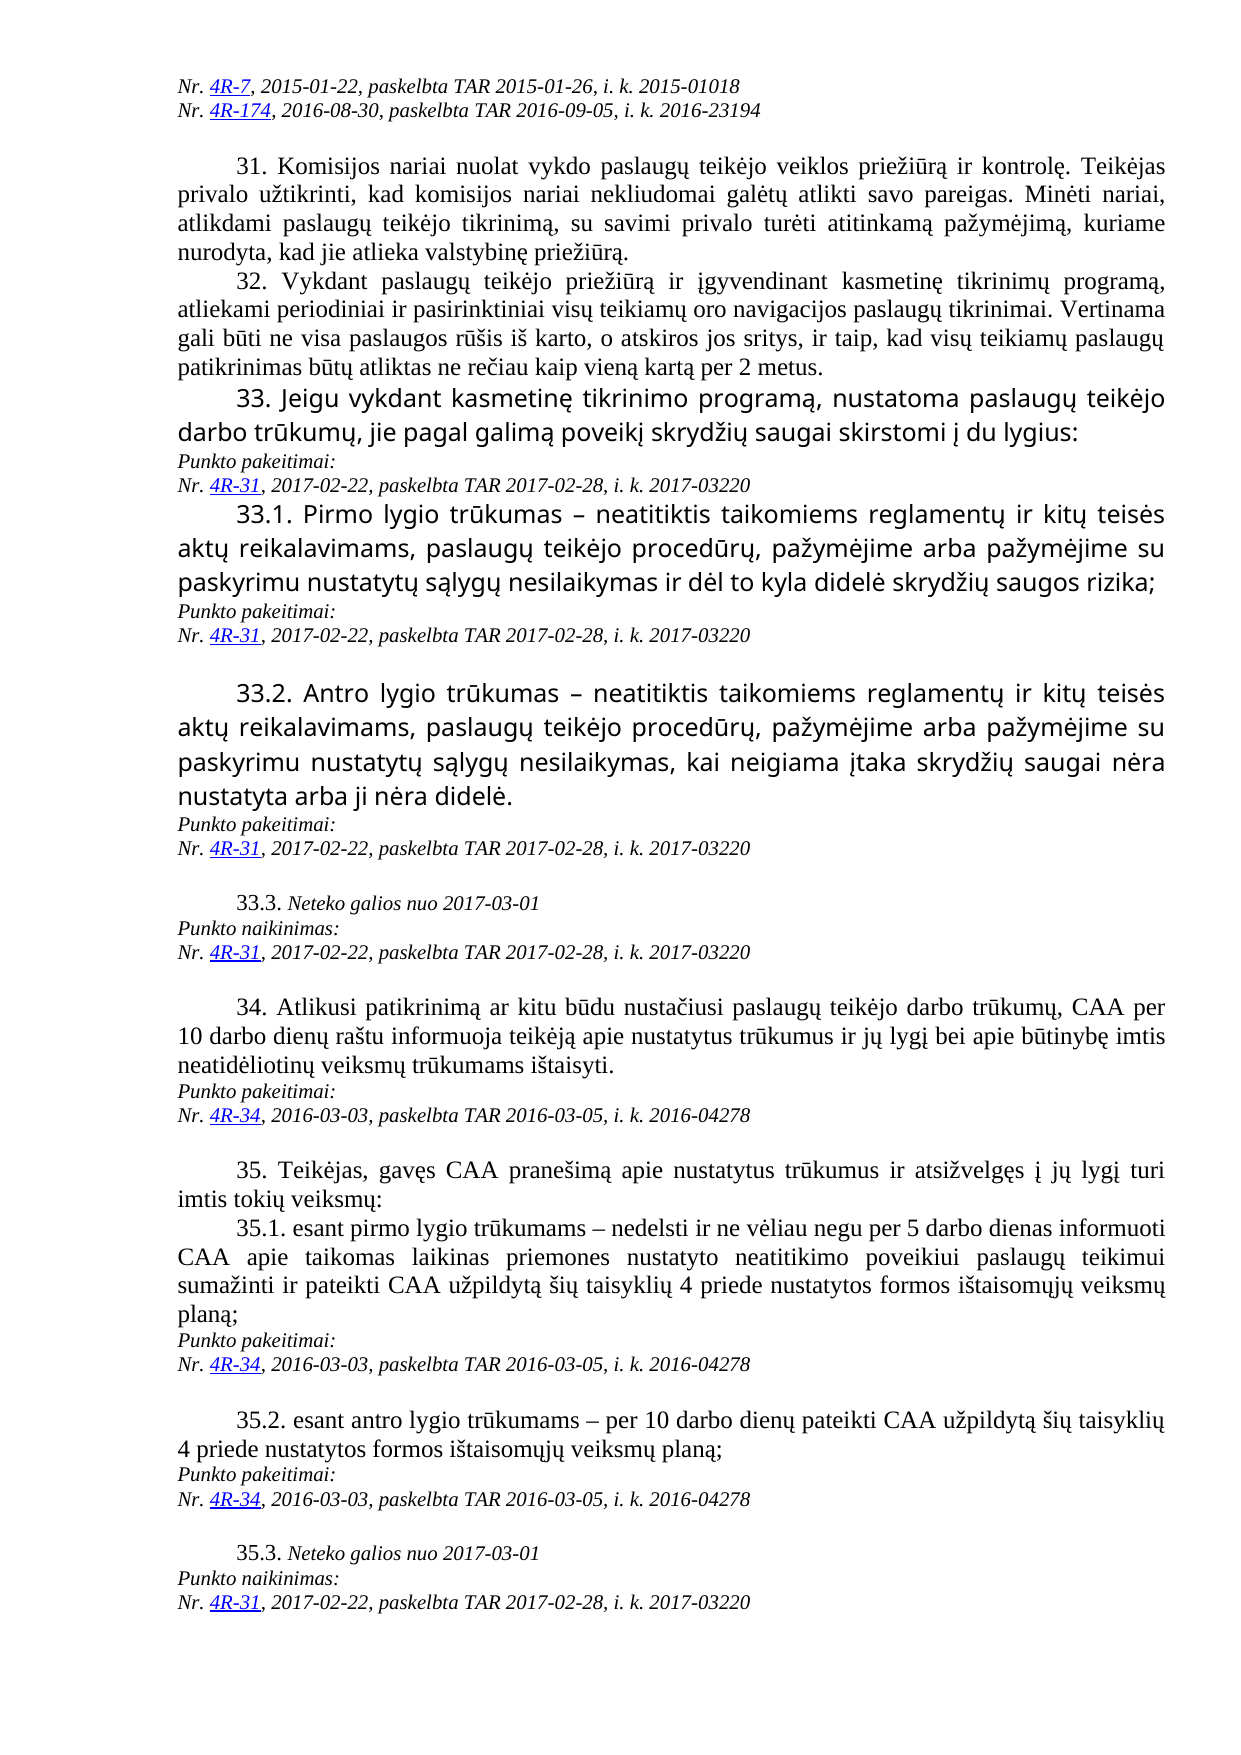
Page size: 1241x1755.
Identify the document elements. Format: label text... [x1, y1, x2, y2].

text Nr. 4R-34, 2016-03-03, paskelbta TAR 2016-03-05, i. k. 2016-04278 [177, 1486, 1166, 1511]
text Punkto pakeitimai: [177, 812, 1166, 836]
text Nr. 4R-174, 2016-08-30, paskelbta TAR 2016-09-05, i. k. 2016-23194 [177, 98, 1166, 122]
text Nr. 4R-34, 2016-03-03, paskelbta TAR 2016-03-05, i. k. 2016-04278 [177, 1103, 1166, 1127]
text Punkto naikinimas: [177, 1566, 1166, 1590]
text 35. Teikėjas, gavęs CAA pranešimą apie nustatytus trūkumus ir atsižvelgęs į jų lygį turi imtis tokių veiksmų: [177, 1156, 1166, 1213]
text 33.1. Pirmo lygio trūkumas – neatitiktis taikomiems reglamentų ir kitų teisės aktų reikalavimams, paslaugų teikėjo procedūrų, pažymėjime arba pažymėjime su paskyrimu nustatytų sąlygų nesilaikymas ir dėl to kyla didelė skrydžių saugos rizika; [177, 497, 1166, 599]
text Nr. 4R-31, 2017-02-22, paskelbta TAR 2017-02-28, i. k. 2017-03220 [177, 836, 1166, 860]
text 32. Vykdant paslaugų teikėjo priežiūrą ir įgyvendinant kasmetinę tikrinimų programą, atliekami periodiniai ir pasirinktiniai visų teikiamų oro navigacijos paslaugų tikrinimai. Vertinama gali būti ne visa paslaugos rūšis iš karto, o atskiros jos sritys, ir taip, kad visų teikiamų paslaugų patikrinimas būtų atliktas ne rečiau kaip vieną kartą per 2 metus. [177, 266, 1166, 381]
text 35.3. Neteko galios nuo 2017-03-01 [177, 1539, 1166, 1566]
text Punkto pakeitimai: [177, 1462, 1166, 1486]
text 33.3. Neteko galios nuo 2017-03-01 [177, 889, 1166, 916]
text Punkto pakeitimai: [177, 1328, 1166, 1352]
text Nr. 4R-31, 2017-02-22, paskelbta TAR 2017-02-28, i. k. 2017-03220 [177, 939, 1166, 964]
text Nr. 4R-7, 2015-01-22, paskelbta TAR 2015-01-26, i. k. 2015-01018 [177, 74, 1166, 98]
text 31. Komisijos nariai nuolat vykdo paslaugų teikėjo veiklos priežiūrą ir kontrolę. Teikėjas privalo užtikrinti, kad komisijos nariai nekliudomai galėtų atlikti savo pareigas. Minėti nariai, atlikdami paslaugų teikėjo tikrinimą, su savimi privalo turėti atitinkamą pažymėjimą, kuriame nurodyta, kad jie atlieka valstybinę priežiūrą. [177, 151, 1166, 266]
text Nr. 4R-31, 2017-02-22, paskelbta TAR 2017-02-28, i. k. 2017-03220 [177, 473, 1166, 497]
text Nr. 4R-34, 2016-03-03, paskelbta TAR 2016-03-05, i. k. 2016-04278 [177, 1352, 1166, 1376]
text Punkto pakeitimai: [177, 449, 1166, 473]
text 34. Atlikusi patikrinimą ar kitu būdu nustačiusi paslaugų teikėjo darbo trūkumų, CAA per 10 darbo dienų raštu informuoja teikėją apie nustatytus trūkumus ir jų lygį bei apie būtinybę imtis neatidėliotinų veiksmų trūkumams ištaisyti. [177, 992, 1166, 1079]
text 33. Jeigu vykdant kasmetinę tikrinimo programą, nustatoma paslaugų teikėjo darbo trūkumų, jie pagal galimą poveikį skrydžių saugai skirstomi į du lygius: [177, 381, 1166, 449]
text 35.2. esant antro lygio trūkumams – per 10 darbo dienų pateikti CAA užpildytą šių taisyklių 4 priede nustatytos formos ištaisomųjų veiksmų planą; [177, 1405, 1166, 1462]
text Nr. 4R-31, 2017-02-22, paskelbta TAR 2017-02-28, i. k. 2017-03220 [177, 623, 1166, 647]
text Punkto pakeitimai: [177, 599, 1166, 623]
text Punkto pakeitimai: [177, 1079, 1166, 1103]
text Nr. 4R-31, 2017-02-22, paskelbta TAR 2017-02-28, i. k. 2017-03220 [177, 1590, 1166, 1614]
text Punkto naikinimas: [177, 916, 1166, 939]
text 35.1. esant pirmo lygio trūkumams – nedelsti ir ne vėliau negu per 5 darbo dienas informuoti CAA apie taikomas laikinas priemones nustatyto neatitikimo poveikiui paslaugų teikimui sumažinti ir pateikti CAA užpildytą šių taisyklių 4 priede nustatytos formos ištaisomųjų veiksmų planą; [177, 1213, 1166, 1328]
text 33.2. Antro lygio trūkumas – neatitiktis taikomiems reglamentų ir kitų teisės aktų reikalavimams, paslaugų teikėjo procedūrų, pažymėjime arba pažymėjime su paskyrimu nustatytų sąlygų nesilaikymas, kai neigiama įtaka skrydžių saugai nėra nustatyta arba ji nėra didelė. [177, 676, 1166, 812]
